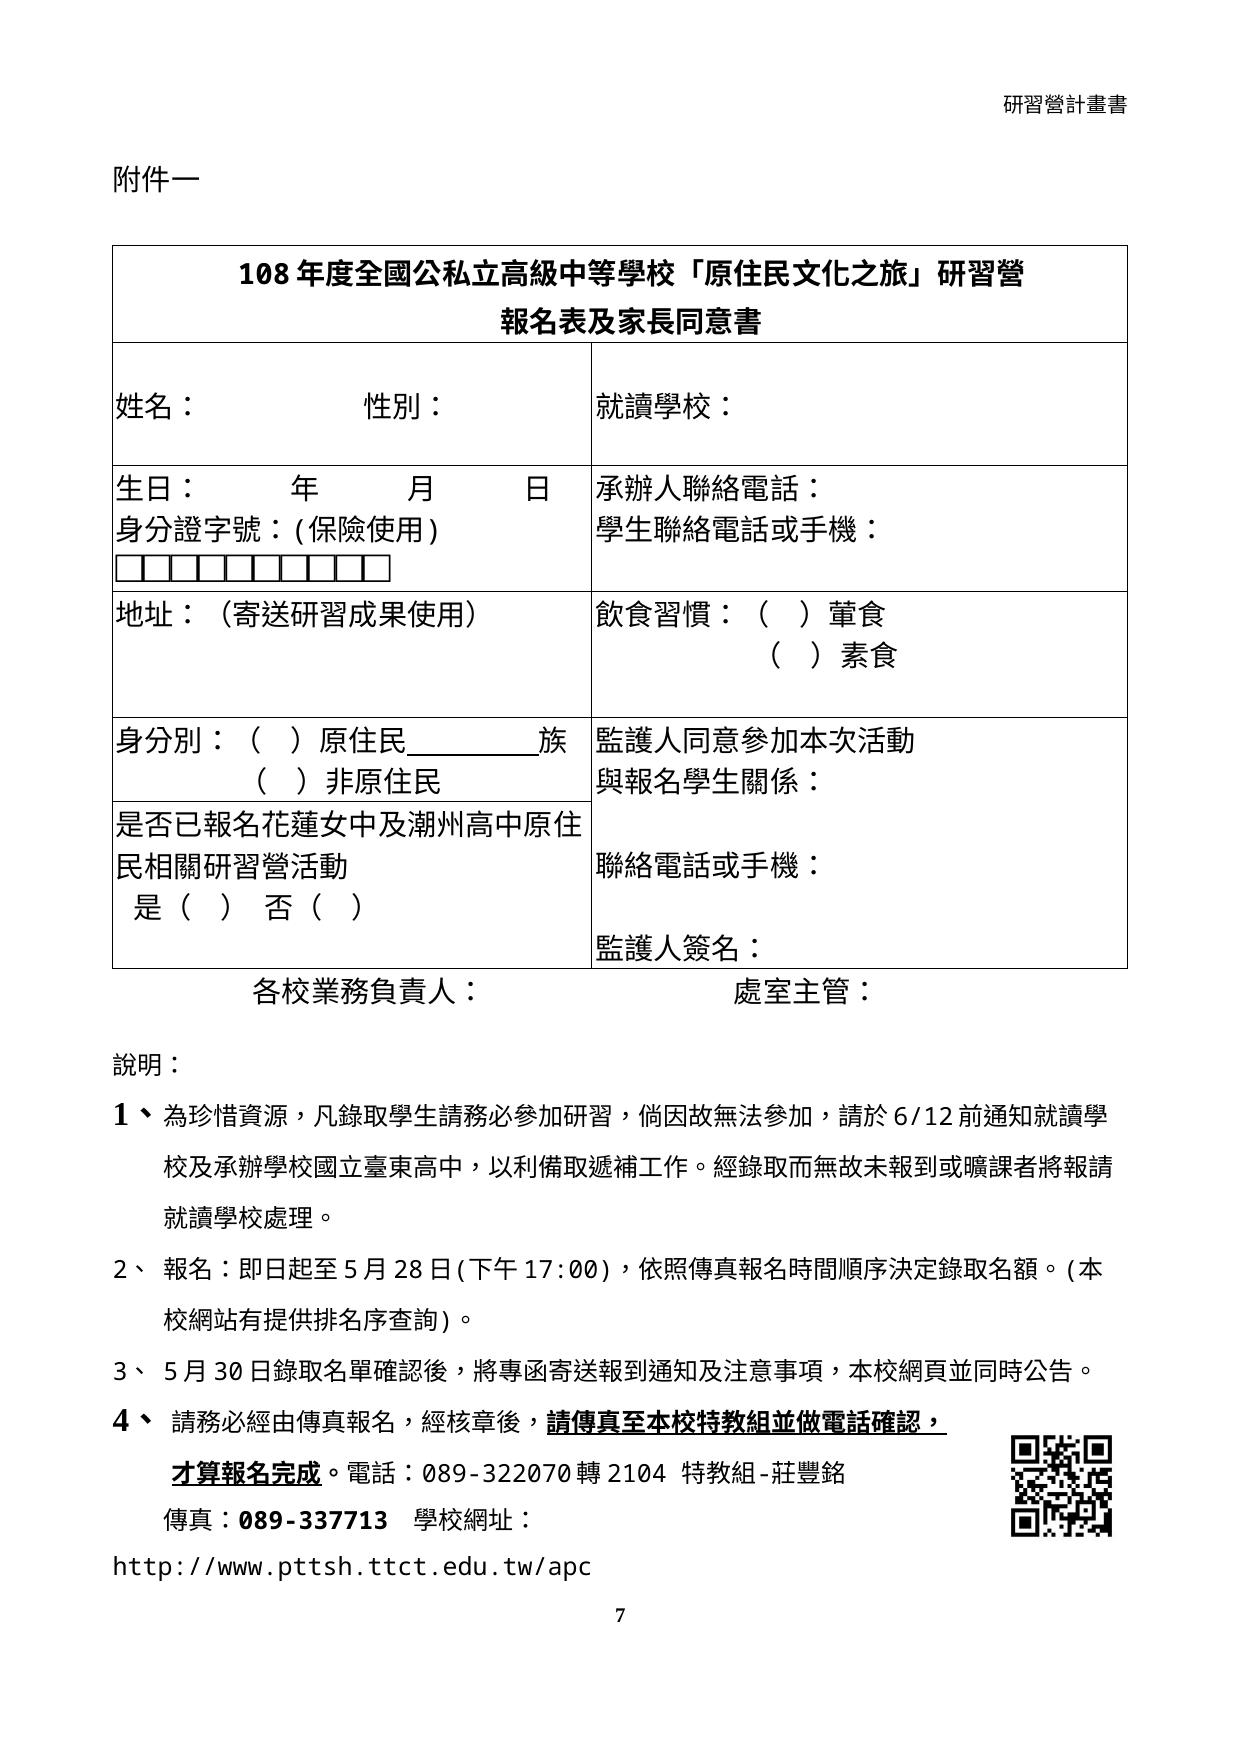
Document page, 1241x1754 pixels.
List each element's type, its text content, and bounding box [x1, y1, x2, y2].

table_cell 承辦人聯絡電話： 學生聯絡電話或手機： [592, 466, 1127, 591]
table_cell 是否已報名花蓮女中及潮州高中原住民相關研習營活動 是（ ） 否（ ） [113, 802, 591, 968]
text 附件一 [112, 150, 1128, 201]
text 說明： [112, 1033, 1128, 1084]
list 5月30日錄取名單確認後，將專函寄送報到通知及注意事項，本校網頁並同時公告。 [112, 1339, 1128, 1391]
table_cell 身分別：（ ）原住民 族 （ ）非原住民 [113, 718, 591, 801]
text 各校業務負責人： 處室主管： [112, 969, 1128, 1011]
table_cell 姓名： 性別： [113, 343, 591, 465]
table_cell 就讀學校： [592, 343, 1127, 465]
table_cell 監護人同意參加本次活動 與報名學生關係： 聯絡電話或手機： 監護人簽名： [592, 718, 1127, 968]
table_header 108年度全國公私立高級中等學校「原住民文化之旅」研習營 報名表及家長同意書 [113, 246, 1127, 342]
table_cell 地址：（寄送研習成果使用） [113, 592, 591, 717]
list 為珍惜資源，凡錄取學生請務必參加研習，倘因故無法參加，請於6/12前通知就讀學校及承辦學校國立臺東高中，以利備取遞補工作。經錄取而無故未報到或曠課者將報請就讀學校處理。 [112, 1084, 1128, 1237]
table_cell 飲食習慣：（ ）葷食 （ ）素食 [592, 592, 1127, 717]
list 請務必經由傳真報名，經核章後，請傳真至本校特教組並做電話確認， 才算報名完成。電話：089-322070轉2104 特教組-莊豐銘 [112, 1391, 1128, 1493]
text 傳真：089-337713 學校網址：http://www.pttsh.ttct.edu.tw/apc [112, 1493, 1128, 1584]
table_cell 生日： 年 月 日 身分證字號：(保險使用) □□□□□□□□□□ [113, 466, 591, 591]
list 報名：即日起至5月28日(下午17:00)，依照傳真報名時間順序決定錄取名額。(本校網站有提供排名序查詢)。 [112, 1237, 1128, 1339]
